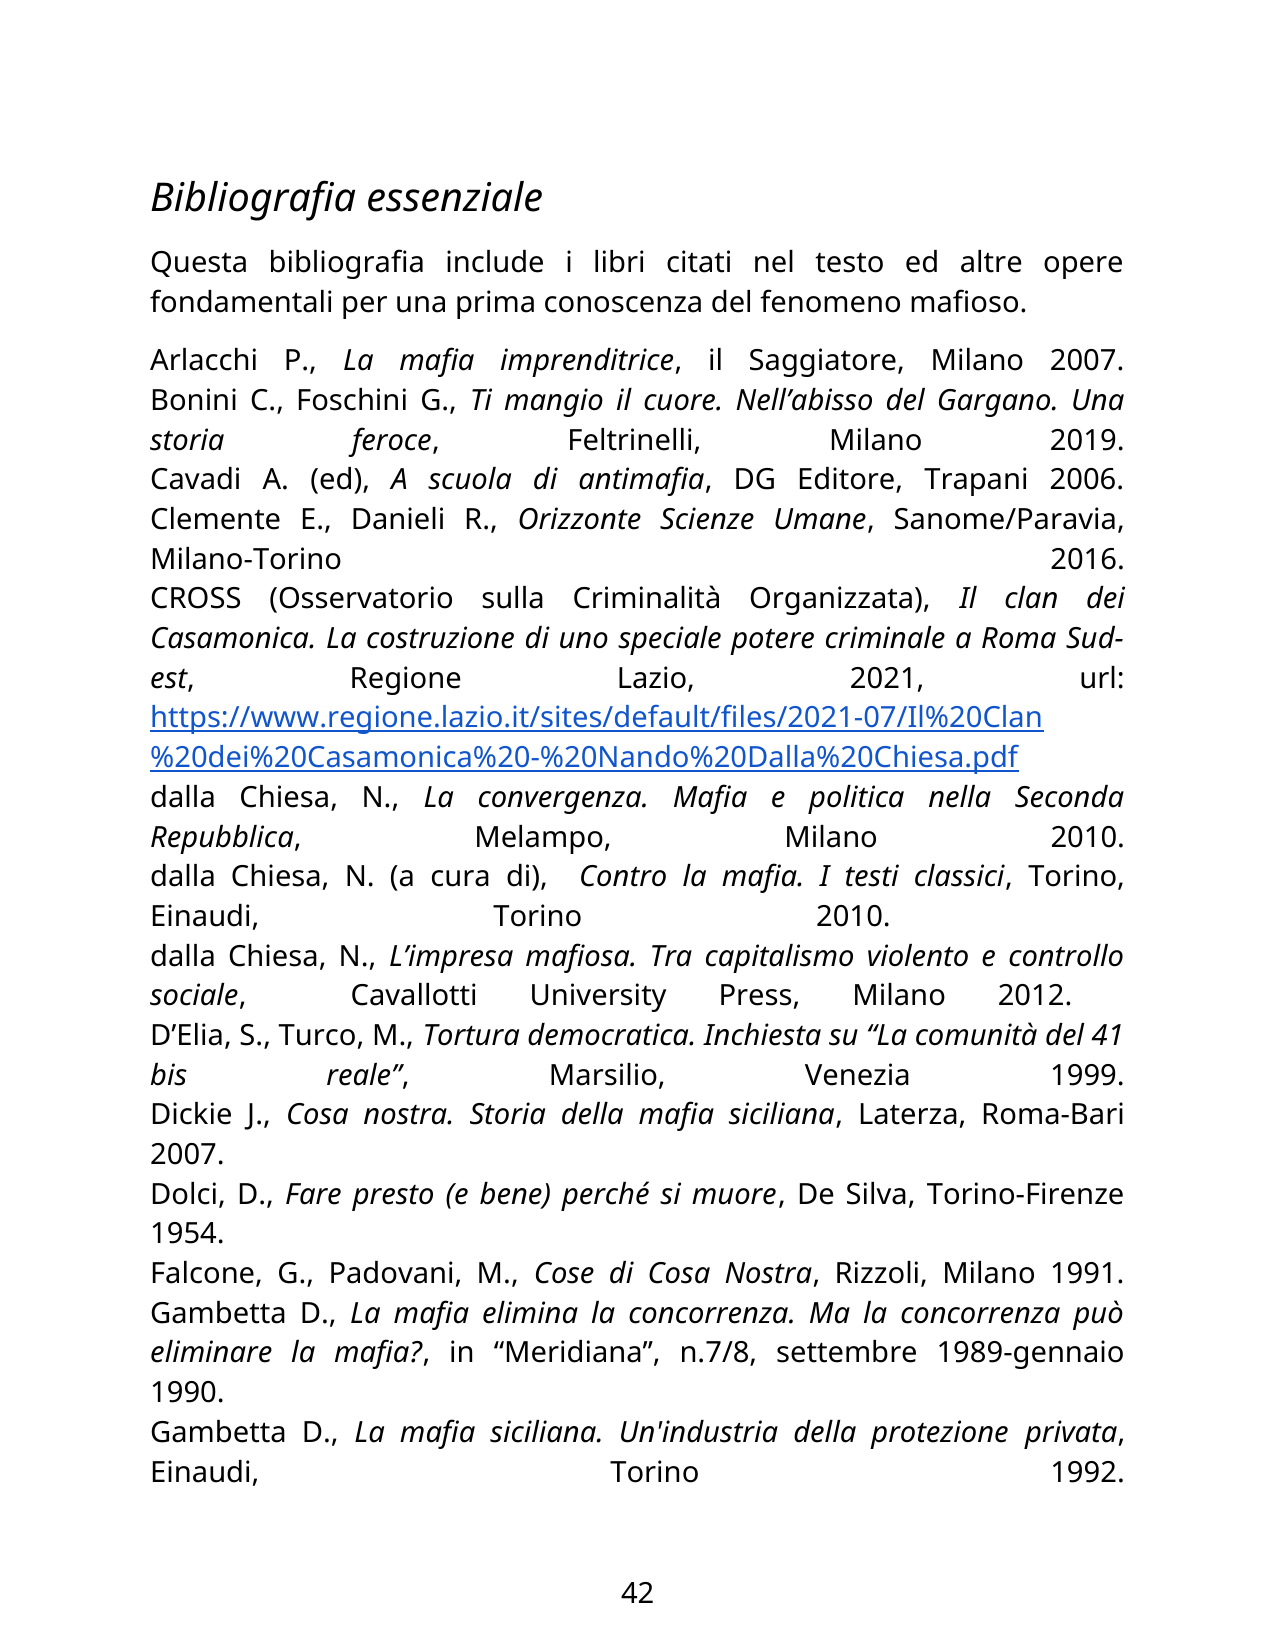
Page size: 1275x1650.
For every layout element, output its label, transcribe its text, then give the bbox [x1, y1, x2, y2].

text Arlacchi P., La mafia imprenditrice, il Saggiatore, Milano 2007. Bonini C., Foschini G., Ti mangio il cuore. Nell’abisso del Gargano. Una storia feroce, Feltrinelli, Milano 2019. Cavadi A. (ed), A scuola di antimafia, DG Editore, Trapani 2006. Clemente E., Danieli R., Orizzonte Scienze Umane, Sanome/Paravia, Milano-Torino 2016. CROSS (Osservatorio sulla Criminalità Organizzata), Il clan dei Casamonica. La costruzione di uno speciale potere criminale a Roma Sud-est, Regione Lazio, 2021, url: https://www.regione.lazio.it/sites/default/files/2021-07/Il%20Clan%20dei%20Casamonica%20-%20Nando%20Dalla%20Chiesa.pdf dalla Chiesa, N., La convergenza. Mafia e politica nella Seconda Repubblica, Melampo, Milano 2010. dalla Chiesa, N. (a cura di), Contro la mafia. I testi classici, Torino, Einaudi, Torino 2010. dalla Chiesa, N., L’impresa mafiosa. Tra capitalismo violento e controllo sociale, Cavallotti University Press, Milano 2012. D’Elia, S., Turco, M., Tortura democratica. Inchiesta su “La comunità del 41 bis reale”, Marsilio, Venezia 1999. Dickie J., Cosa nostra. Storia della mafia siciliana, Laterza, Roma-Bari 2007. Dolci, D., Fare presto (e bene) perché si muore, De Silva, Torino-Firenze 1954. Falcone, G., Padovani, M., Cose di Cosa Nostra, Rizzoli, Milano 1991. Gambetta D., La mafia elimina la concorrenza. Ma la concorrenza può eliminare la mafia?, in “Meridiana’’, n.7/8, settembre 1989-gennaio 1990. Gambetta D., La mafia siciliana. Un'industria della protezione privata, Einaudi, Torino 1992. [150, 339, 1125, 1491]
subtitle Bibliografia essenziale [150, 169, 1125, 223]
text Questa bibliografia include i libri citati nel testo ed altre opere fondamentali per una prima conoscenza del fenomeno mafioso. [150, 241, 1125, 321]
